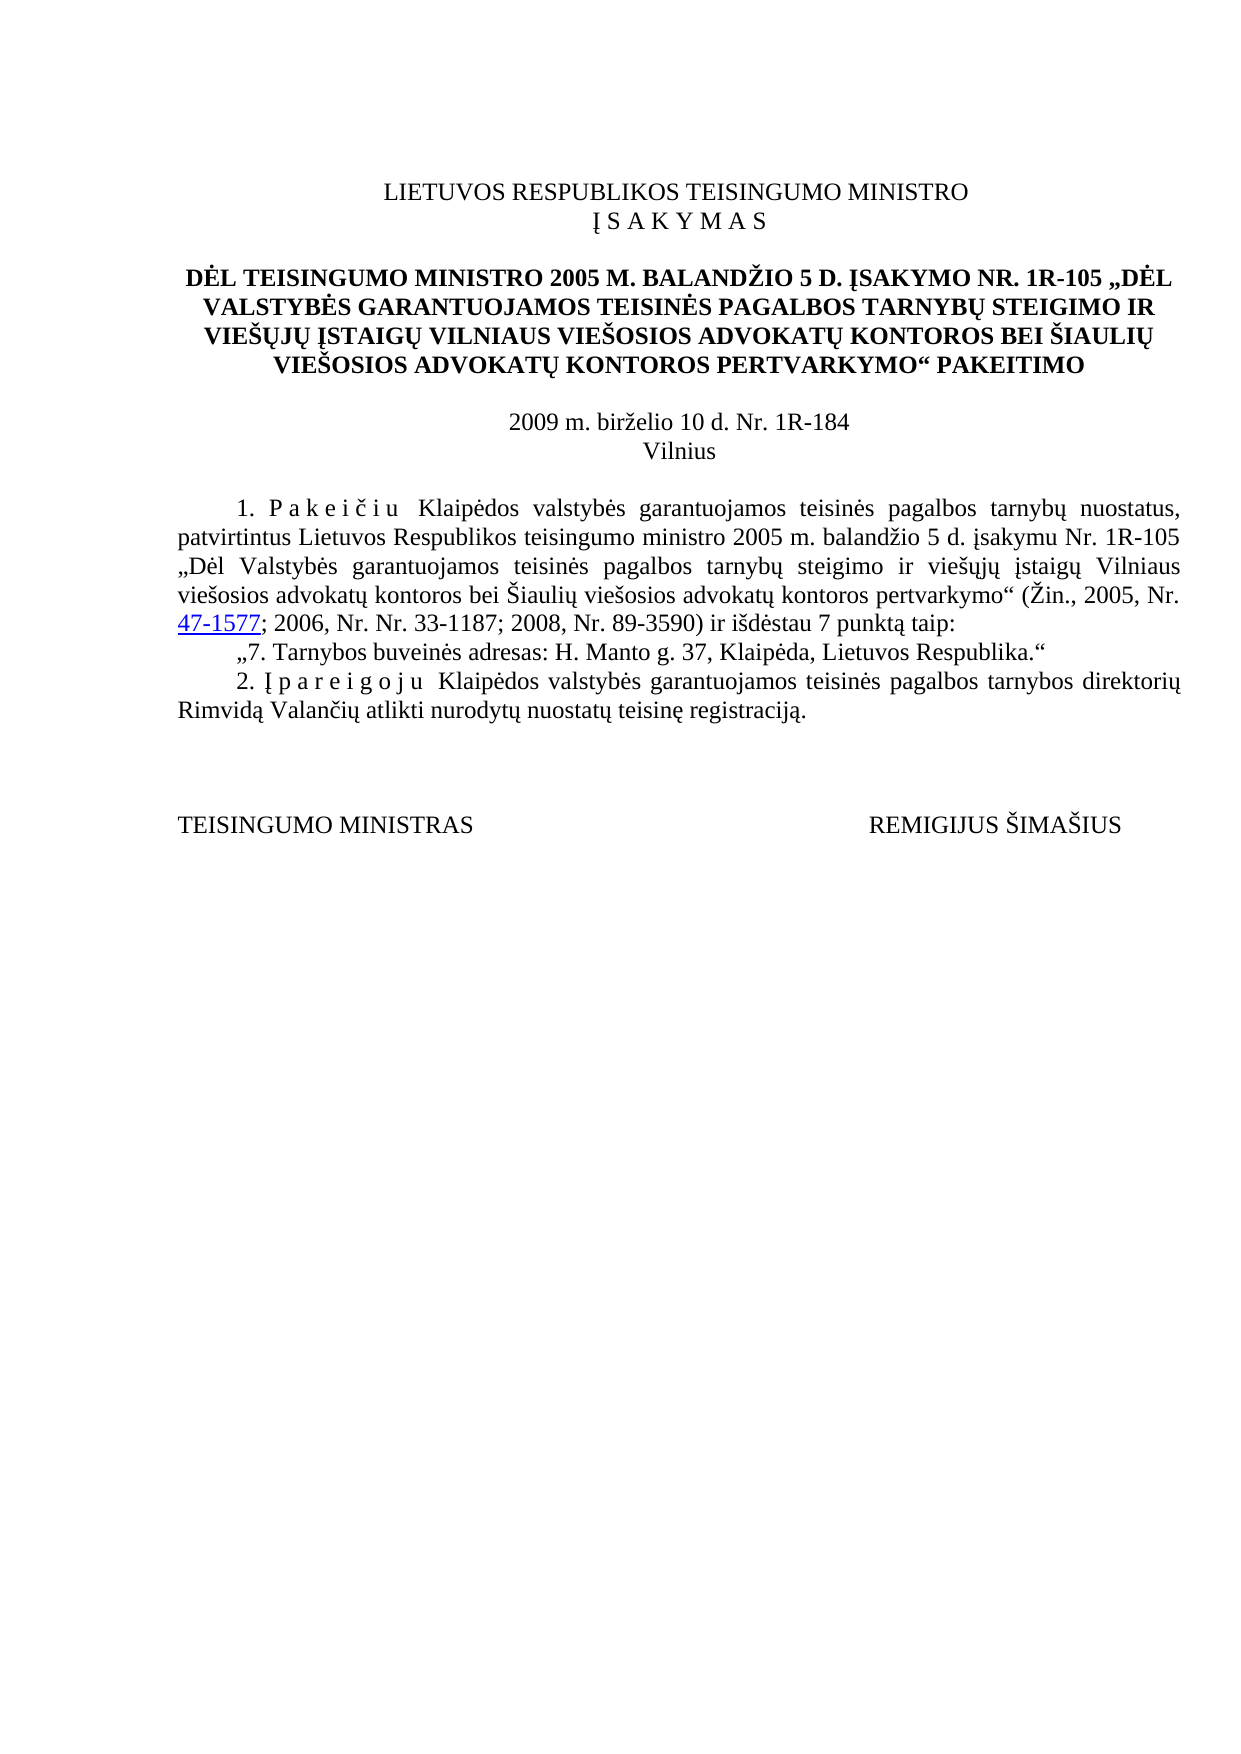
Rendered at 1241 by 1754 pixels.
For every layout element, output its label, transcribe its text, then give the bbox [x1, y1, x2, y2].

text 2009 m. birželio 10 d. Nr. 1R-184 [177, 407, 1181, 436]
text Vilnius [177, 436, 1181, 465]
text DĖL TEISINGUMO MINISTRO 2005 M. BALANDŽIO 5 D. ĮSAKYMO NR. 1R-105 „DĖL VALSTYBĖS GARANTUOJAMOS TEISINĖS PAGALBOS TARNYBŲ STEIGIMO IR VIEŠŲJŲ ĮSTAIGŲ VILNIAUS VIEŠOSIOS ADVOKATŲ KONTOROS BEI ŠIAULIŲ VIEŠOSIOS ADVOKATŲ KONTOROS PERTVARKYMO“ PAKEITIMO [177, 263, 1181, 378]
text TEISINGUMO MINISTRAS REMIGIJUS ŠIMAŠIUS [177, 810, 1181, 838]
text 1. Pakeičiu Klaipėdos valstybės garantuojamos teisinės pagalbos tarnybų nuostatus, patvirtintus Lietuvos Respublikos teisingumo ministro 2005 m. balandžio 5 d. įsakymu Nr. 1R-105 „Dėl Valstybės garantuojamos teisinės pagalbos tarnybų steigimo ir viešųjų įstaigų Vilniaus viešosios advokatų kontoros bei Šiaulių viešosios advokatų kontoros pertvarkymo“ (Žin., 2005, Nr. 47-1577; 2006, Nr. Nr. 33-1187; 2008, Nr. 89-3590) ir išdėstau 7 punktą taip: [177, 493, 1181, 637]
text ĮSAKYMAS [177, 206, 1181, 235]
text „7. Tarnybos buveinės adresas: H. Manto g. 37, Klaipėda, Lietuvos Respublika.“ [177, 637, 1181, 666]
text 2. Įpareigoju Klaipėdos valstybės garantuojamos teisinės pagalbos tarnybos direktorių Rimvidą Valančių atlikti nurodytų nuostatų teisinę registraciją. [177, 666, 1181, 723]
text LIETUVOS RESPUBLIKOS TEISINGUMO MINISTRO [177, 177, 1181, 206]
